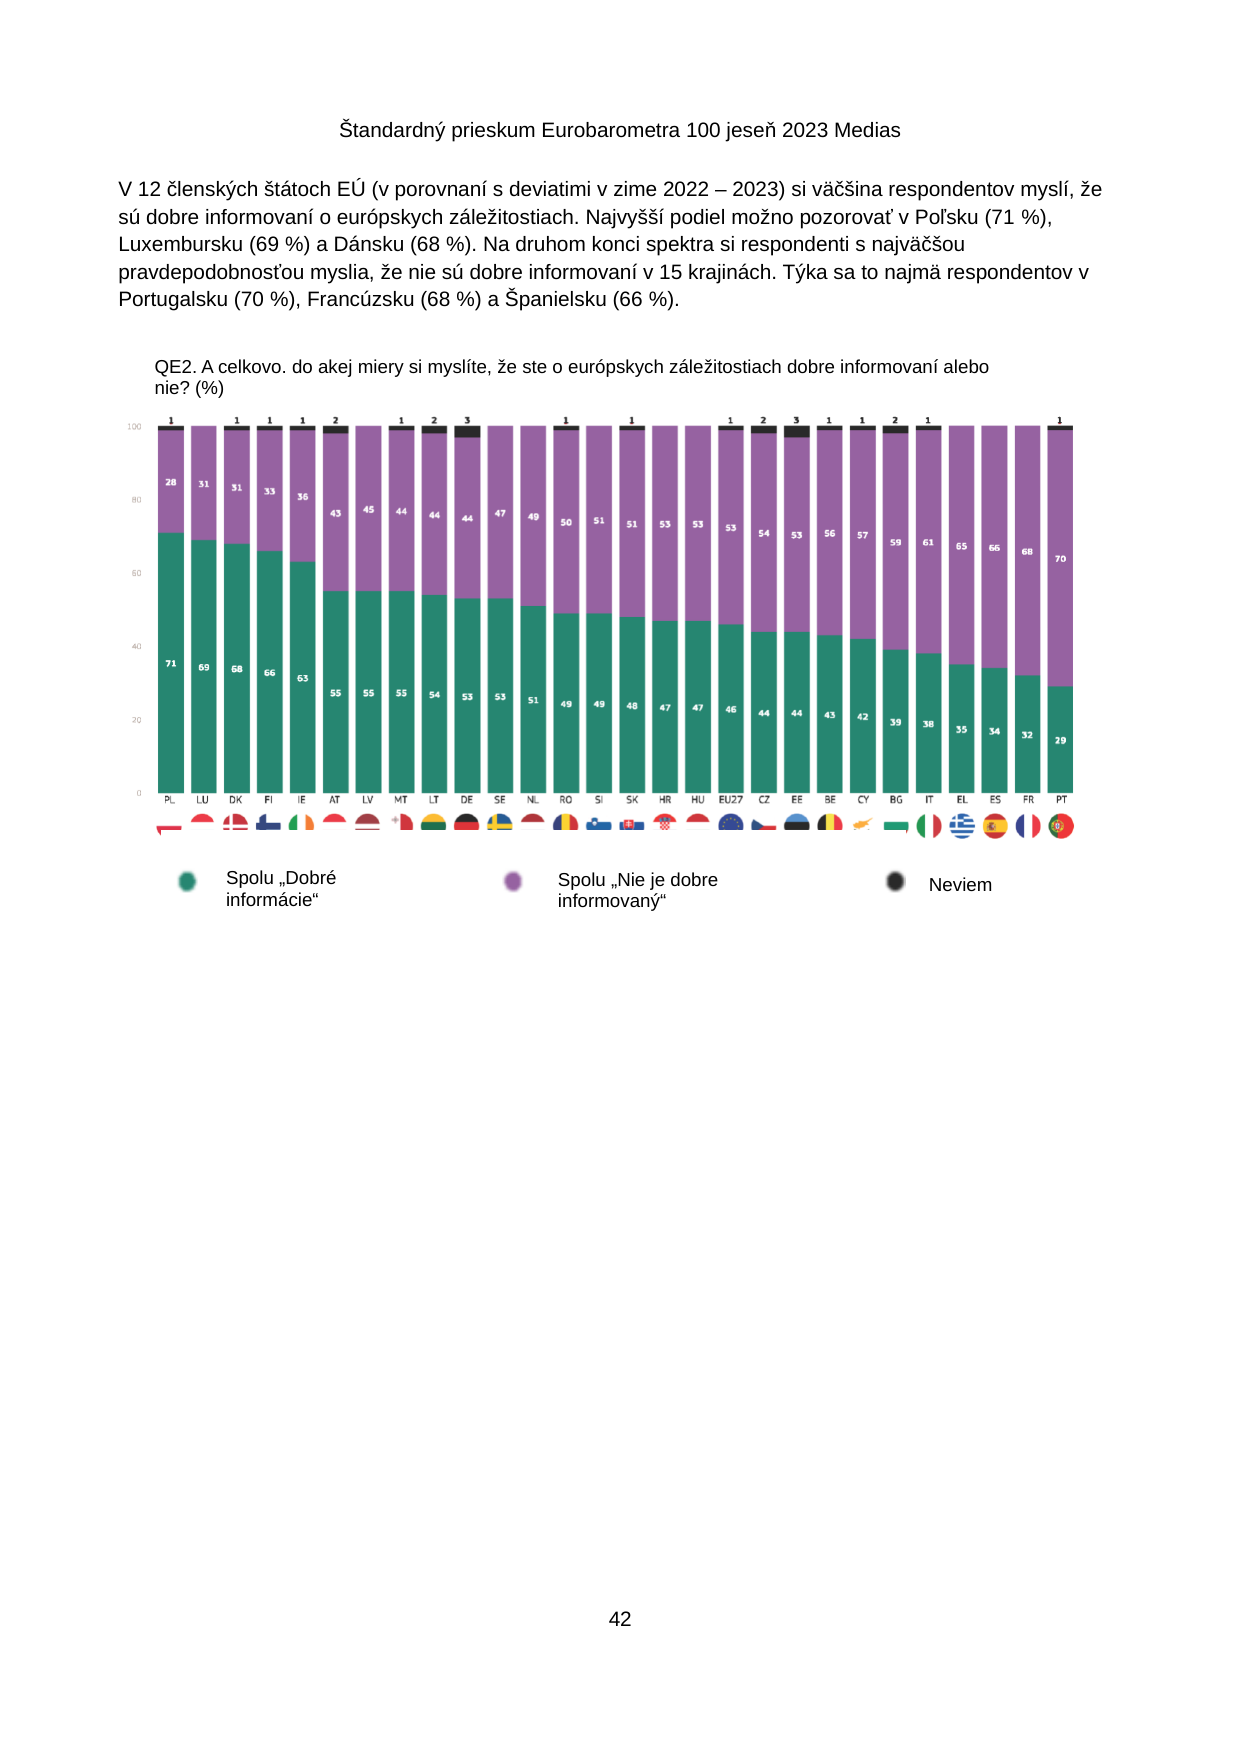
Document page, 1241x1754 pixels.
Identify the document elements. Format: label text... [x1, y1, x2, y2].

text V 12 členských štátoch EÚ (v porovnaní s deviatimi v zime 2022 – 2023) si väčšina respondentov myslí, že sú dobre informovaní o európskych záležitostiach. Najvyšší podiel možno pozorovať v Poľsku (71 %), Luxembursku (69 %) a Dánsku (68 %). Na druhom konci spektra si respondenti s najväčšou pravdepodobnosťou myslia, že nie sú dobre informovaní v 15 krajinách. Týka sa to najmä respondentov v Portugalsku (70 %), Francúzsku (68 %) a Španielsku (66 %). [118, 177, 1122, 311]
picture [118, 410, 1079, 928]
